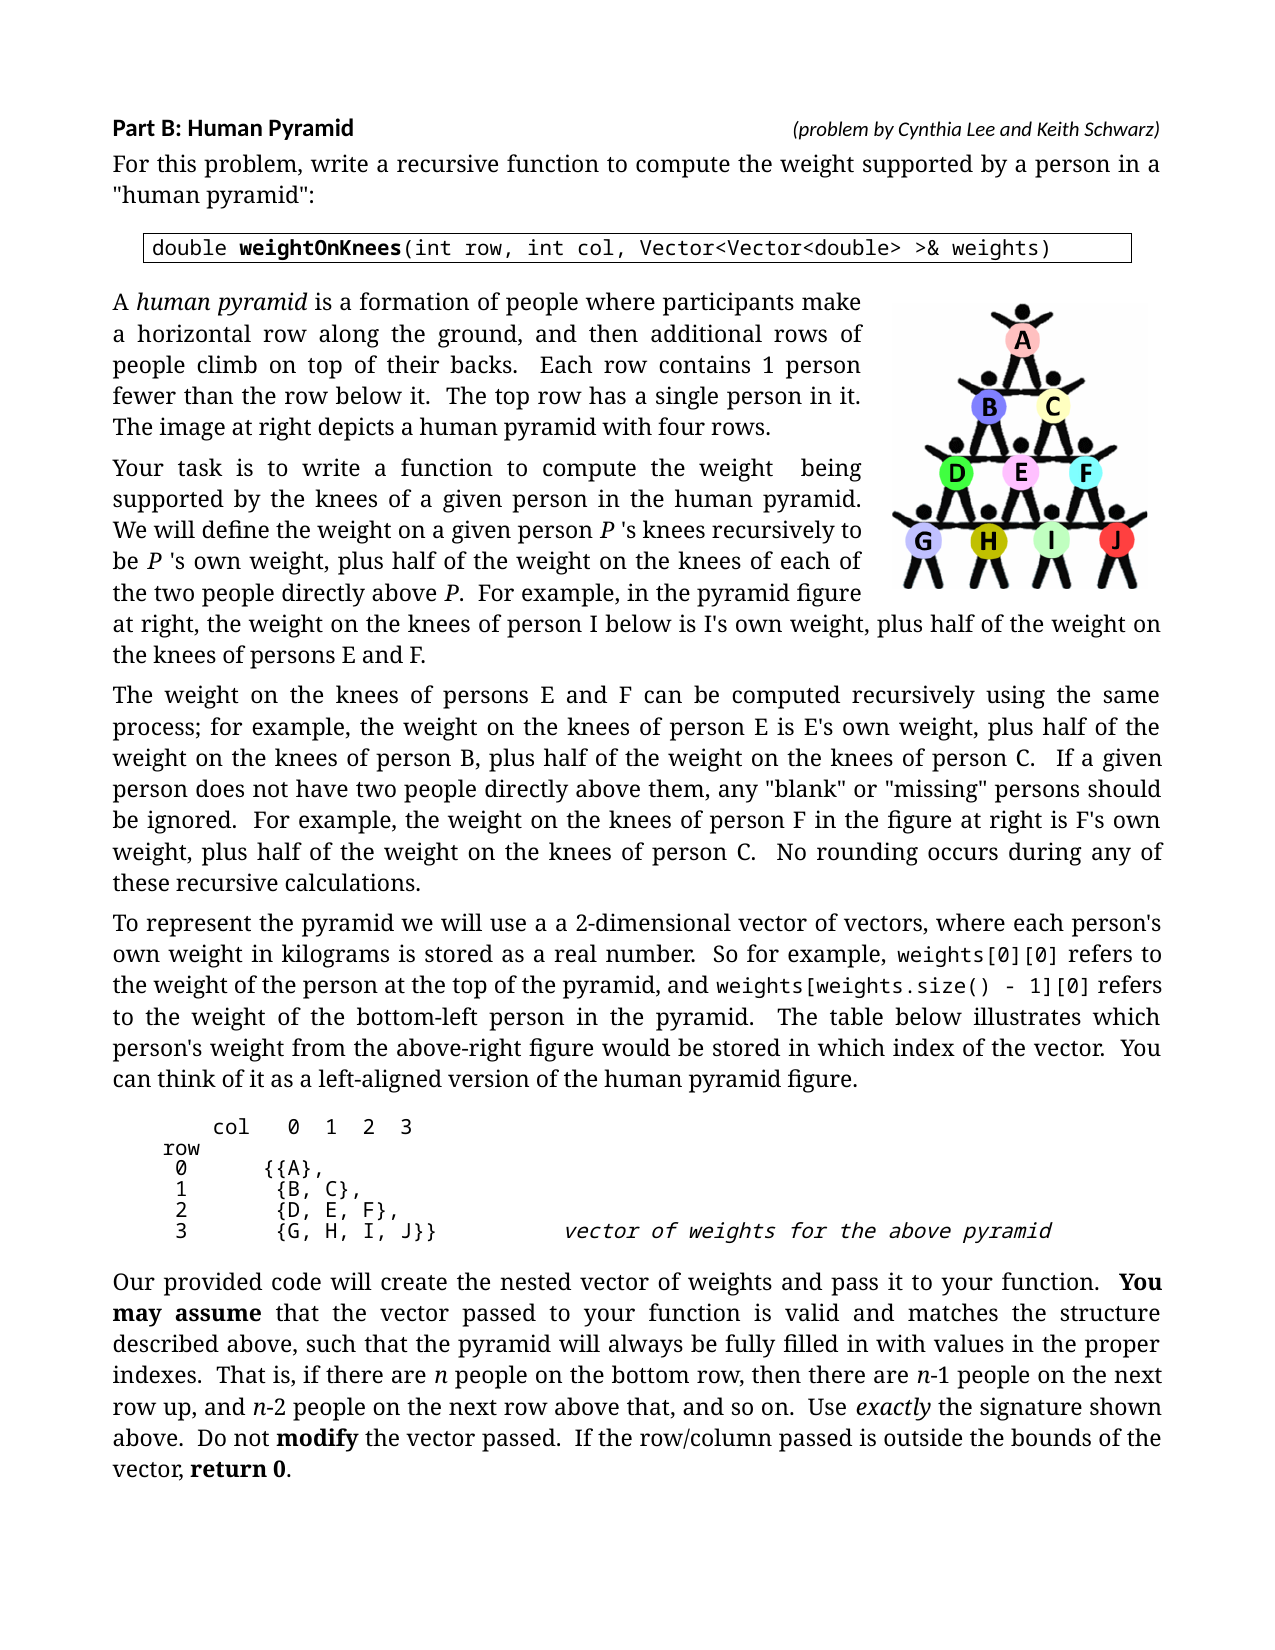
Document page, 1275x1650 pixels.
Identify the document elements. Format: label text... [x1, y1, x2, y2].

text The weight on the knees of persons E and F can be computed recursively using the same process; for example, the weight on the knees of person E is E's own weight, plus half of the weight on the knees of person B, plus half of the weight on the knees of person C. If a given person does not have two people directly above them, any "blank" or "missing" persons should be ignored. For example, the weight on the knees of person F in the figure at right is F's own weight, plus half of the weight on the knees of person C. No rounding occurs during any of these recursive calculations. [112, 679, 1162, 898]
text To represent the pyramid we will use a a 2-dimensional vector of vectors, where each person's own weight in kilograms is stored as a real number. So for example, weights[0][0] refers to the weight of the person at the top of the pyramid, and weights[weights.size() - 1][0] refers to the weight of the bottom-left person in the pyramid. The table below illustrates which person's weight from the above-right figure would be stored in which index of the vector. You can think of it as a left-aligned version of the human pyramid figure. [112, 907, 1162, 1094]
text For this problem, write a recursive function to compute the weight supported by a person in a "human pyramid": [112, 147, 1162, 210]
text row [112, 1138, 1162, 1159]
text col 0 1 2 3 [112, 1117, 1162, 1138]
text A human pyramid is a formation of people where participants make a horizontal row along the ground, and then additional rows of people climb on top of their backs. Each row contains 1 person fewer than the row below it. The top row has a single person in it. The image at right depicts a human pyramid with four rows. [112, 286, 1162, 442]
text Our provided code will create the nested vector of weights and pass it to your function. You may assume that the vector passed to your function is valid and matches the structure described above, such that the pyramid will always be fully filled in with values in the proper indexes. That is, if there are n people on the bottom row, then there are n-1 people on the next row up, and n-2 people on the next row above that, and so on. Use exactly the signature shown above. Do not modify the vector passed. If the row/column passed is outside the bounds of the vector, return 0. [112, 1265, 1162, 1484]
text 0 {{A}, [112, 1159, 1162, 1180]
subtitle Part B: Human Pyramid (problem by Cynthia Lee and Keith Schwarz) [112, 112, 1162, 143]
text 2 {D, E, F}, [112, 1201, 1162, 1222]
text 3 {G, H, I, J}} vector of weights for the above pyramid [112, 1222, 1162, 1242]
text double weightOnKnees(int row, int col, Vector<Vector<double> >& weights) [144, 234, 1131, 262]
text 1 {B, C}, [112, 1180, 1162, 1201]
picture [892, 303, 1148, 589]
text Your task is to write a function to compute the weight being supported by the knees of a given person in the human pyramid. We will define the weight on a given person P 's knees recursively to be P 's own weight, plus half of the weight on the knees of each of the two people directly above P. For example, in the pyramid figure at right, the weight on the knees of person I below is I's own weight, plus half of the weight on the knees of persons E and F. [112, 451, 1162, 670]
